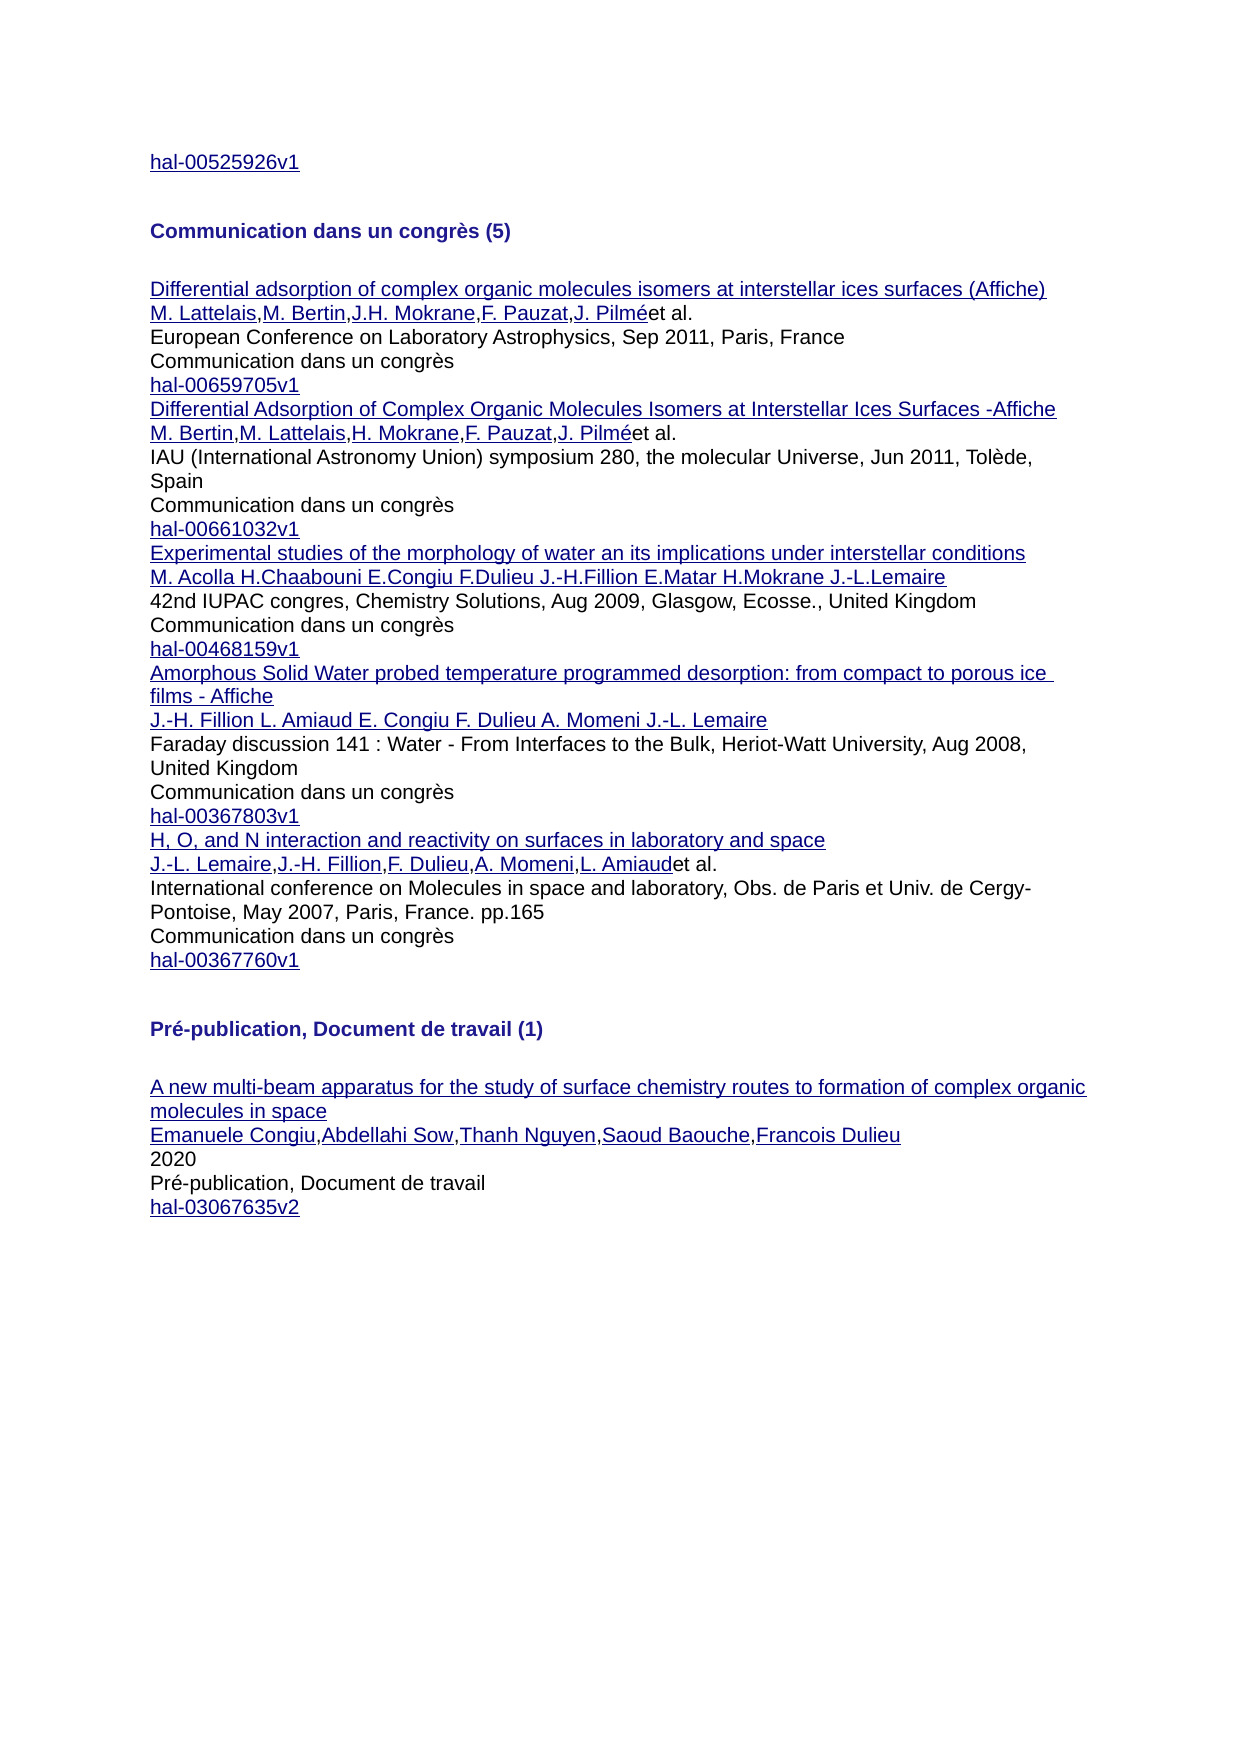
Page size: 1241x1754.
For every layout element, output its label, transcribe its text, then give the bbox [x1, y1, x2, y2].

table_header A new multi-beam apparatus for the study of surface chemistry routes to formation of complex organic molecules in space Emanuele Congiu,Abdellahi Sow,Thanh Nguyen,Saoud Baouche,Francois Dulieu 2020 Pré-publication, Document de travail hal-03067635v2 [150, 1075, 1090, 1219]
table_header Differential adsorption of complex organic molecules isomers at interstellar ices surfaces (Affiche) M. Lattelais,M. Bertin,J.H. Mokrane,F. Pauzat,J. Pilméet al. European Conference on Laboratory Astrophysics, Sep 2011, Paris, France Communication dans un congrès hal-00659705v1 [150, 277, 1090, 397]
table_cell Experimental studies of the morphology of water an its implications under interstellar conditions M. Acolla H.Chaabouni E.Congiu F.Dulieu J.-H.Fillion E.Matar H.Mokrane J.-L.Lemaire 42nd IUPAC congres, Chemistry Solutions, Aug 2009, Glasgow, Ecosse., United Kingdom Communication dans un congrès hal-00468159v1 [150, 541, 1090, 660]
subtitle Pré-publication, Document de travail (1) [150, 1017, 1090, 1041]
subtitle Communication dans un congrès (5) [150, 219, 1090, 243]
table_cell Amorphous Solid Water probed temperature programmed desorption: from compact to porous ice films - Affiche J.-H. Fillion L. Amiaud E. Congiu F. Dulieu A. Momeni J.-L. Lemaire Faraday discussion 141 : Water - From Interfaces to the Bulk, Heriot-Watt University, Aug 2008, United Kingdom Communication dans un congrès hal-00367803v1 [150, 660, 1090, 828]
table_cell H, O, and N interaction and reactivity on surfaces in laboratory and space J.-L. Lemaire,J.-H. Fillion,F. Dulieu,A. Momeni,L. Amiaudet al. International conference on Molecules in space and laboratory, Obs. de Paris et Univ. de Cergy-Pontoise, May 2007, Paris, France. pp.165 Communication dans un congrès hal-00367760v1 [150, 828, 1090, 972]
table_cell hal-00525926v1 [150, 150, 1090, 174]
table_cell Differential Adsorption of Complex Organic Molecules Isomers at Interstellar Ices Surfaces -Affiche M. Bertin,M. Lattelais,H. Mokrane,F. Pauzat,J. Pilméet al. IAU (International Astronomy Union) symposium 280, the molecular Universe, Jun 2011, Tolède, Spain Communication dans un congrès hal-00661032v1 [150, 397, 1090, 541]
